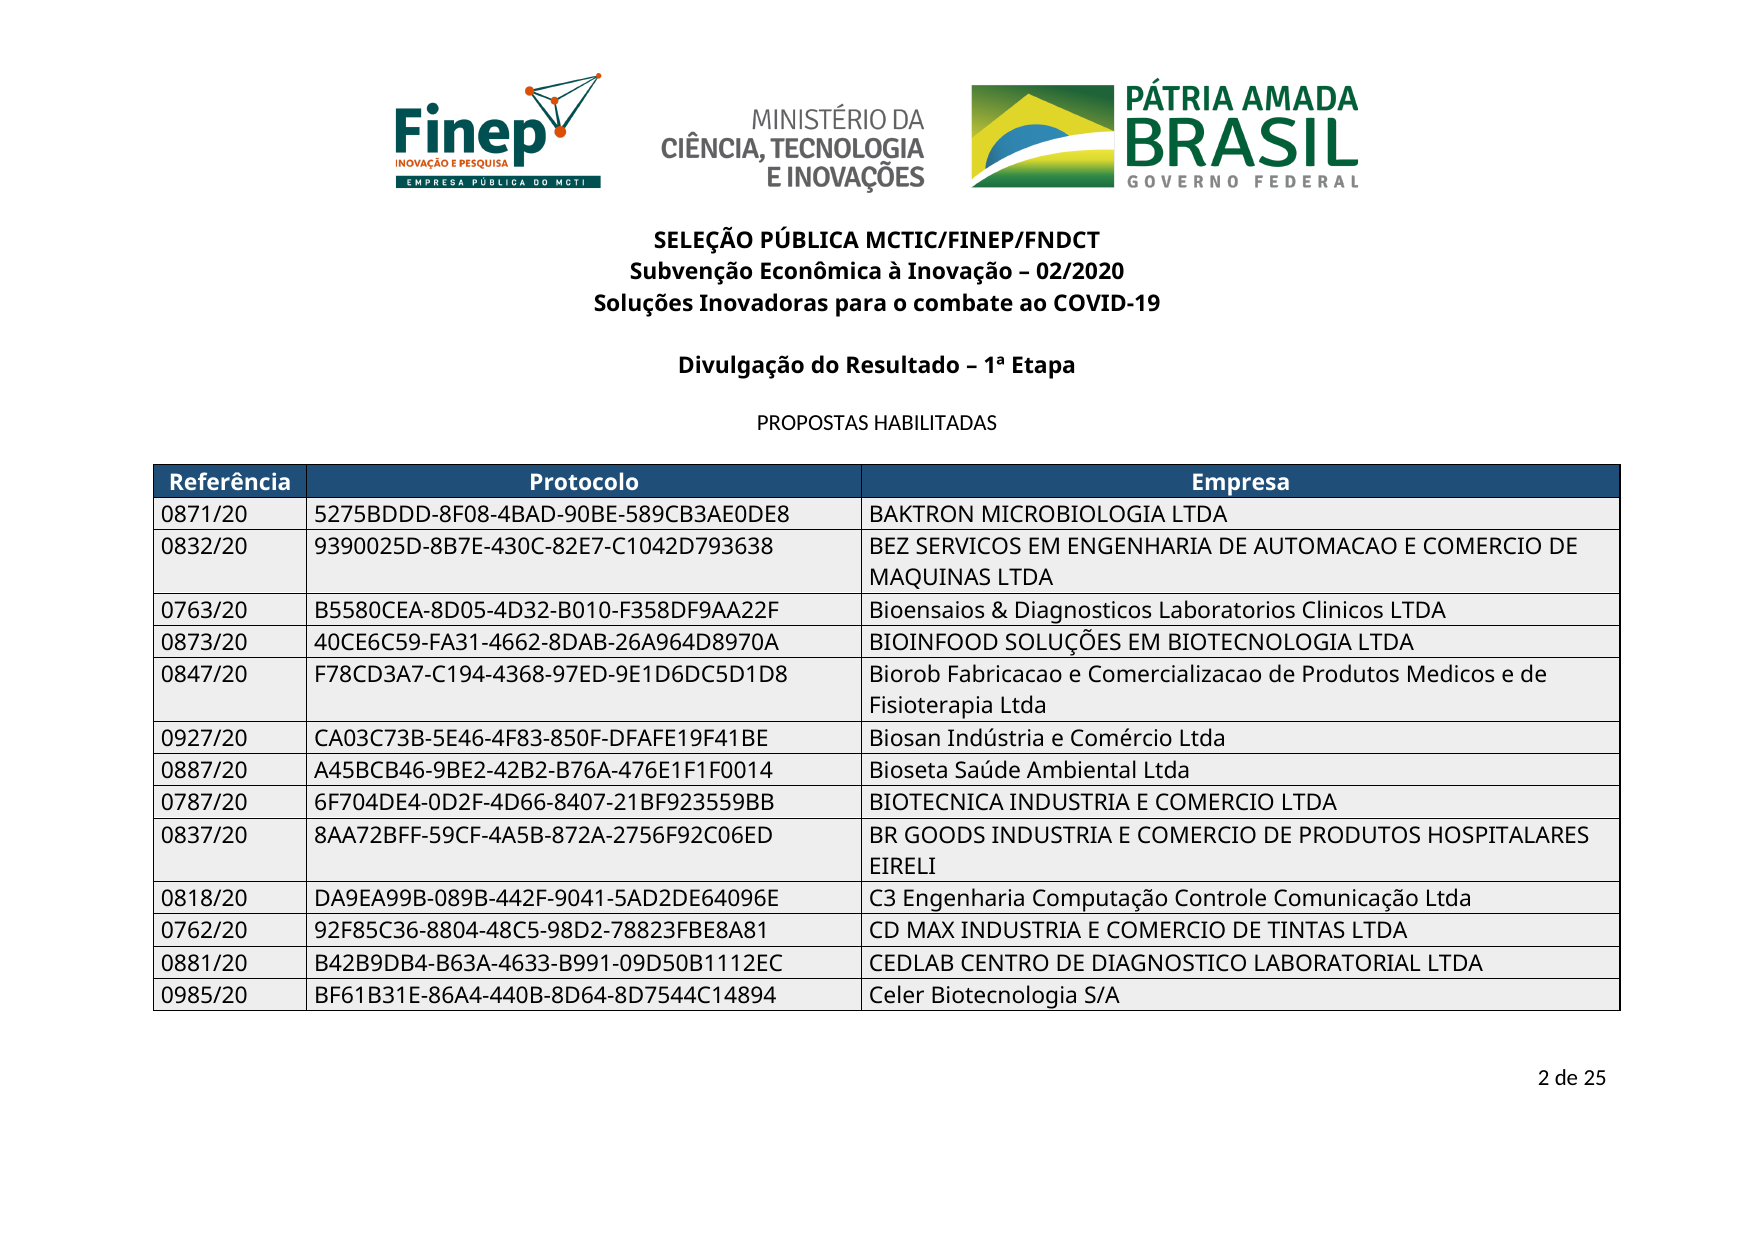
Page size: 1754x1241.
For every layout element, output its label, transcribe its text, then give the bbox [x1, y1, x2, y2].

table_cell 0832/20 [154, 530, 306, 592]
table_cell 40CE6C59-FA31-4662-8DAB-26A964D8970A [307, 626, 861, 657]
table_cell B42B9DB4-B63A-4633-B991-09D50B1112EC [307, 947, 861, 978]
table_cell BIOTECNICA INDUSTRIA E COMERCIO LTDA [862, 786, 1619, 817]
table_cell C3 Engenharia Computação Controle Comunicação Ltda [862, 882, 1619, 913]
table_cell 0763/20 [154, 594, 306, 625]
table_header Protocolo [307, 465, 861, 497]
table_cell CA03C73B-5E46-4F83-850F-DFAFE19F41BE [307, 722, 861, 753]
table_cell DA9EA99B-089B-442F-9041-5AD2DE64096E [307, 882, 861, 913]
table_cell 0881/20 [154, 947, 306, 978]
table_cell 0847/20 [154, 658, 306, 721]
table_cell 0927/20 [154, 722, 306, 753]
table_cell 8AA72BFF-59CF-4A5B-872A-2756F92C06ED [307, 819, 861, 881]
table_cell Biorob Fabricacao e Comercializacao de Produtos Medicos e de Fisioterapia Ltda [862, 658, 1619, 721]
table_cell 0887/20 [154, 754, 306, 785]
table_cell B5580CEA-8D05-4D32-B010-F358DF9AA22F [307, 594, 861, 625]
table_cell BIOINFOOD SOLUÇÕES EM BIOTECNOLOGIA LTDA [862, 626, 1619, 657]
table_cell 0873/20 [154, 626, 306, 657]
table_cell 0762/20 [154, 914, 306, 946]
table_cell CD MAX INDUSTRIA E COMERCIO DE TINTAS LTDA [862, 914, 1619, 946]
table_cell 0985/20 [154, 979, 306, 1010]
table_cell A45BCB46-9BE2-42B2-B76A-476E1F1F0014 [307, 754, 861, 785]
table_cell 6F704DE4-0D2F-4D66-8407-21BF923559BB [307, 786, 861, 817]
table_cell Celer Biotecnologia S/A [862, 979, 1619, 1010]
table_header Referência [154, 465, 306, 497]
table_cell 0818/20 [154, 882, 306, 913]
table_cell BF61B31E-86A4-440B-8D64-8D7544C14894 [307, 979, 861, 1010]
table_cell Bioensaios & Diagnosticos Laboratorios Clinicos LTDA [862, 594, 1619, 625]
table_cell 5275BDDD-8F08-4BAD-90BE-589CB3AE0DE8 [307, 498, 861, 529]
table_cell F78CD3A7-C194-4368-97ED-9E1D6DC5D1D8 [307, 658, 861, 721]
table_cell Bioseta Saúde Ambiental Ltda [862, 754, 1619, 785]
table_cell 9390025D-8B7E-430C-82E7-C1042D793638 [307, 530, 861, 592]
table_cell BR GOODS INDUSTRIA E COMERCIO DE PRODUTOS HOSPITALARES EIRELI [862, 819, 1619, 881]
table_cell CEDLAB CENTRO DE DIAGNOSTICO LABORATORIAL LTDA [862, 947, 1619, 978]
table_cell BEZ SERVICOS EM ENGENHARIA DE AUTOMACAO E COMERCIO DE MAQUINAS LTDA [862, 530, 1619, 592]
table_header Empresa [862, 465, 1619, 497]
table_cell 92F85C36-8804-48C5-98D2-78823FBE8A81 [307, 914, 861, 946]
table_cell BAKTRON MICROBIOLOGIA LTDA [862, 498, 1619, 529]
table_cell 0871/20 [154, 498, 306, 529]
table_cell Biosan Indústria e Comércio Ltda [862, 722, 1619, 753]
table_cell 0787/20 [154, 786, 306, 817]
table_cell 0837/20 [154, 819, 306, 881]
